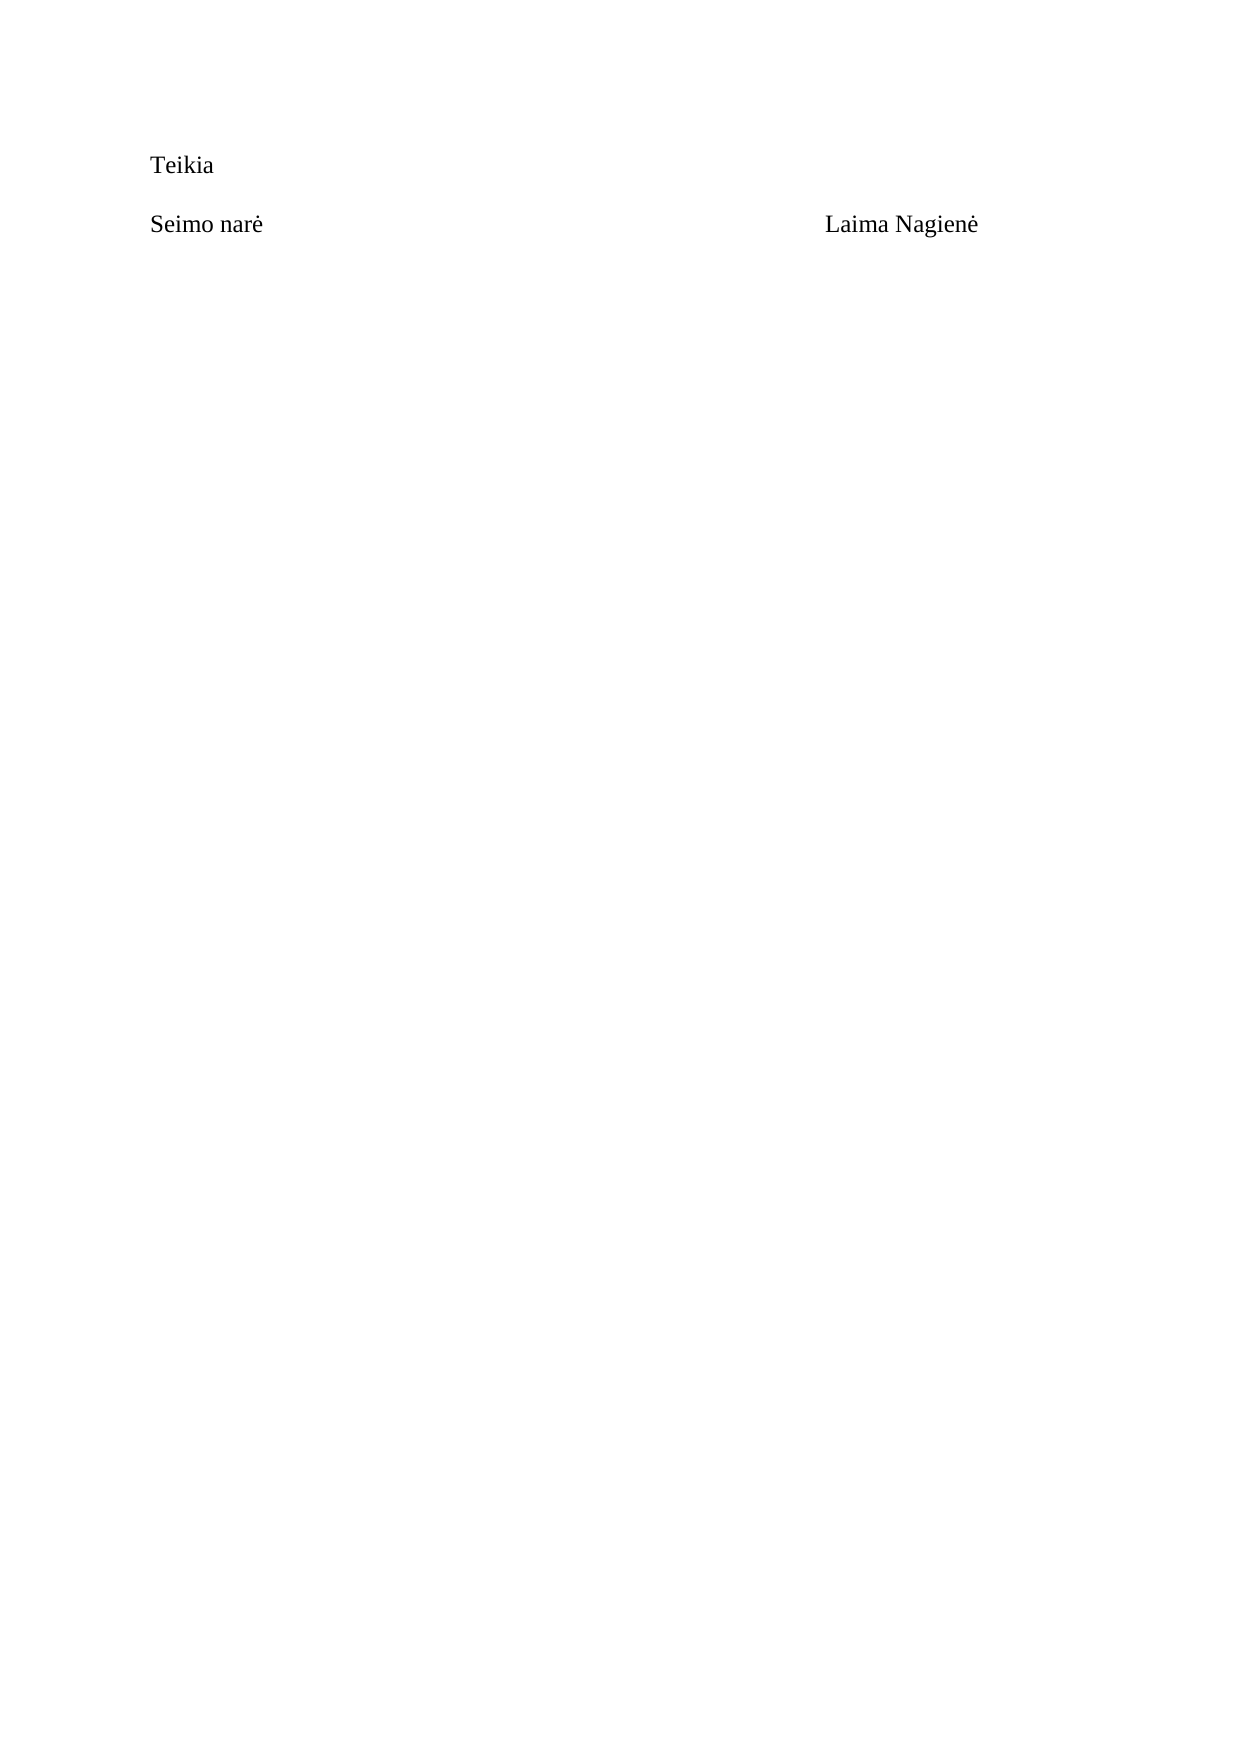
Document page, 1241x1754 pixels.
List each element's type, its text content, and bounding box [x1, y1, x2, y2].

text Teikia [150, 150, 1090, 179]
text Seimo narė Laima Nagienė [150, 209, 1090, 238]
